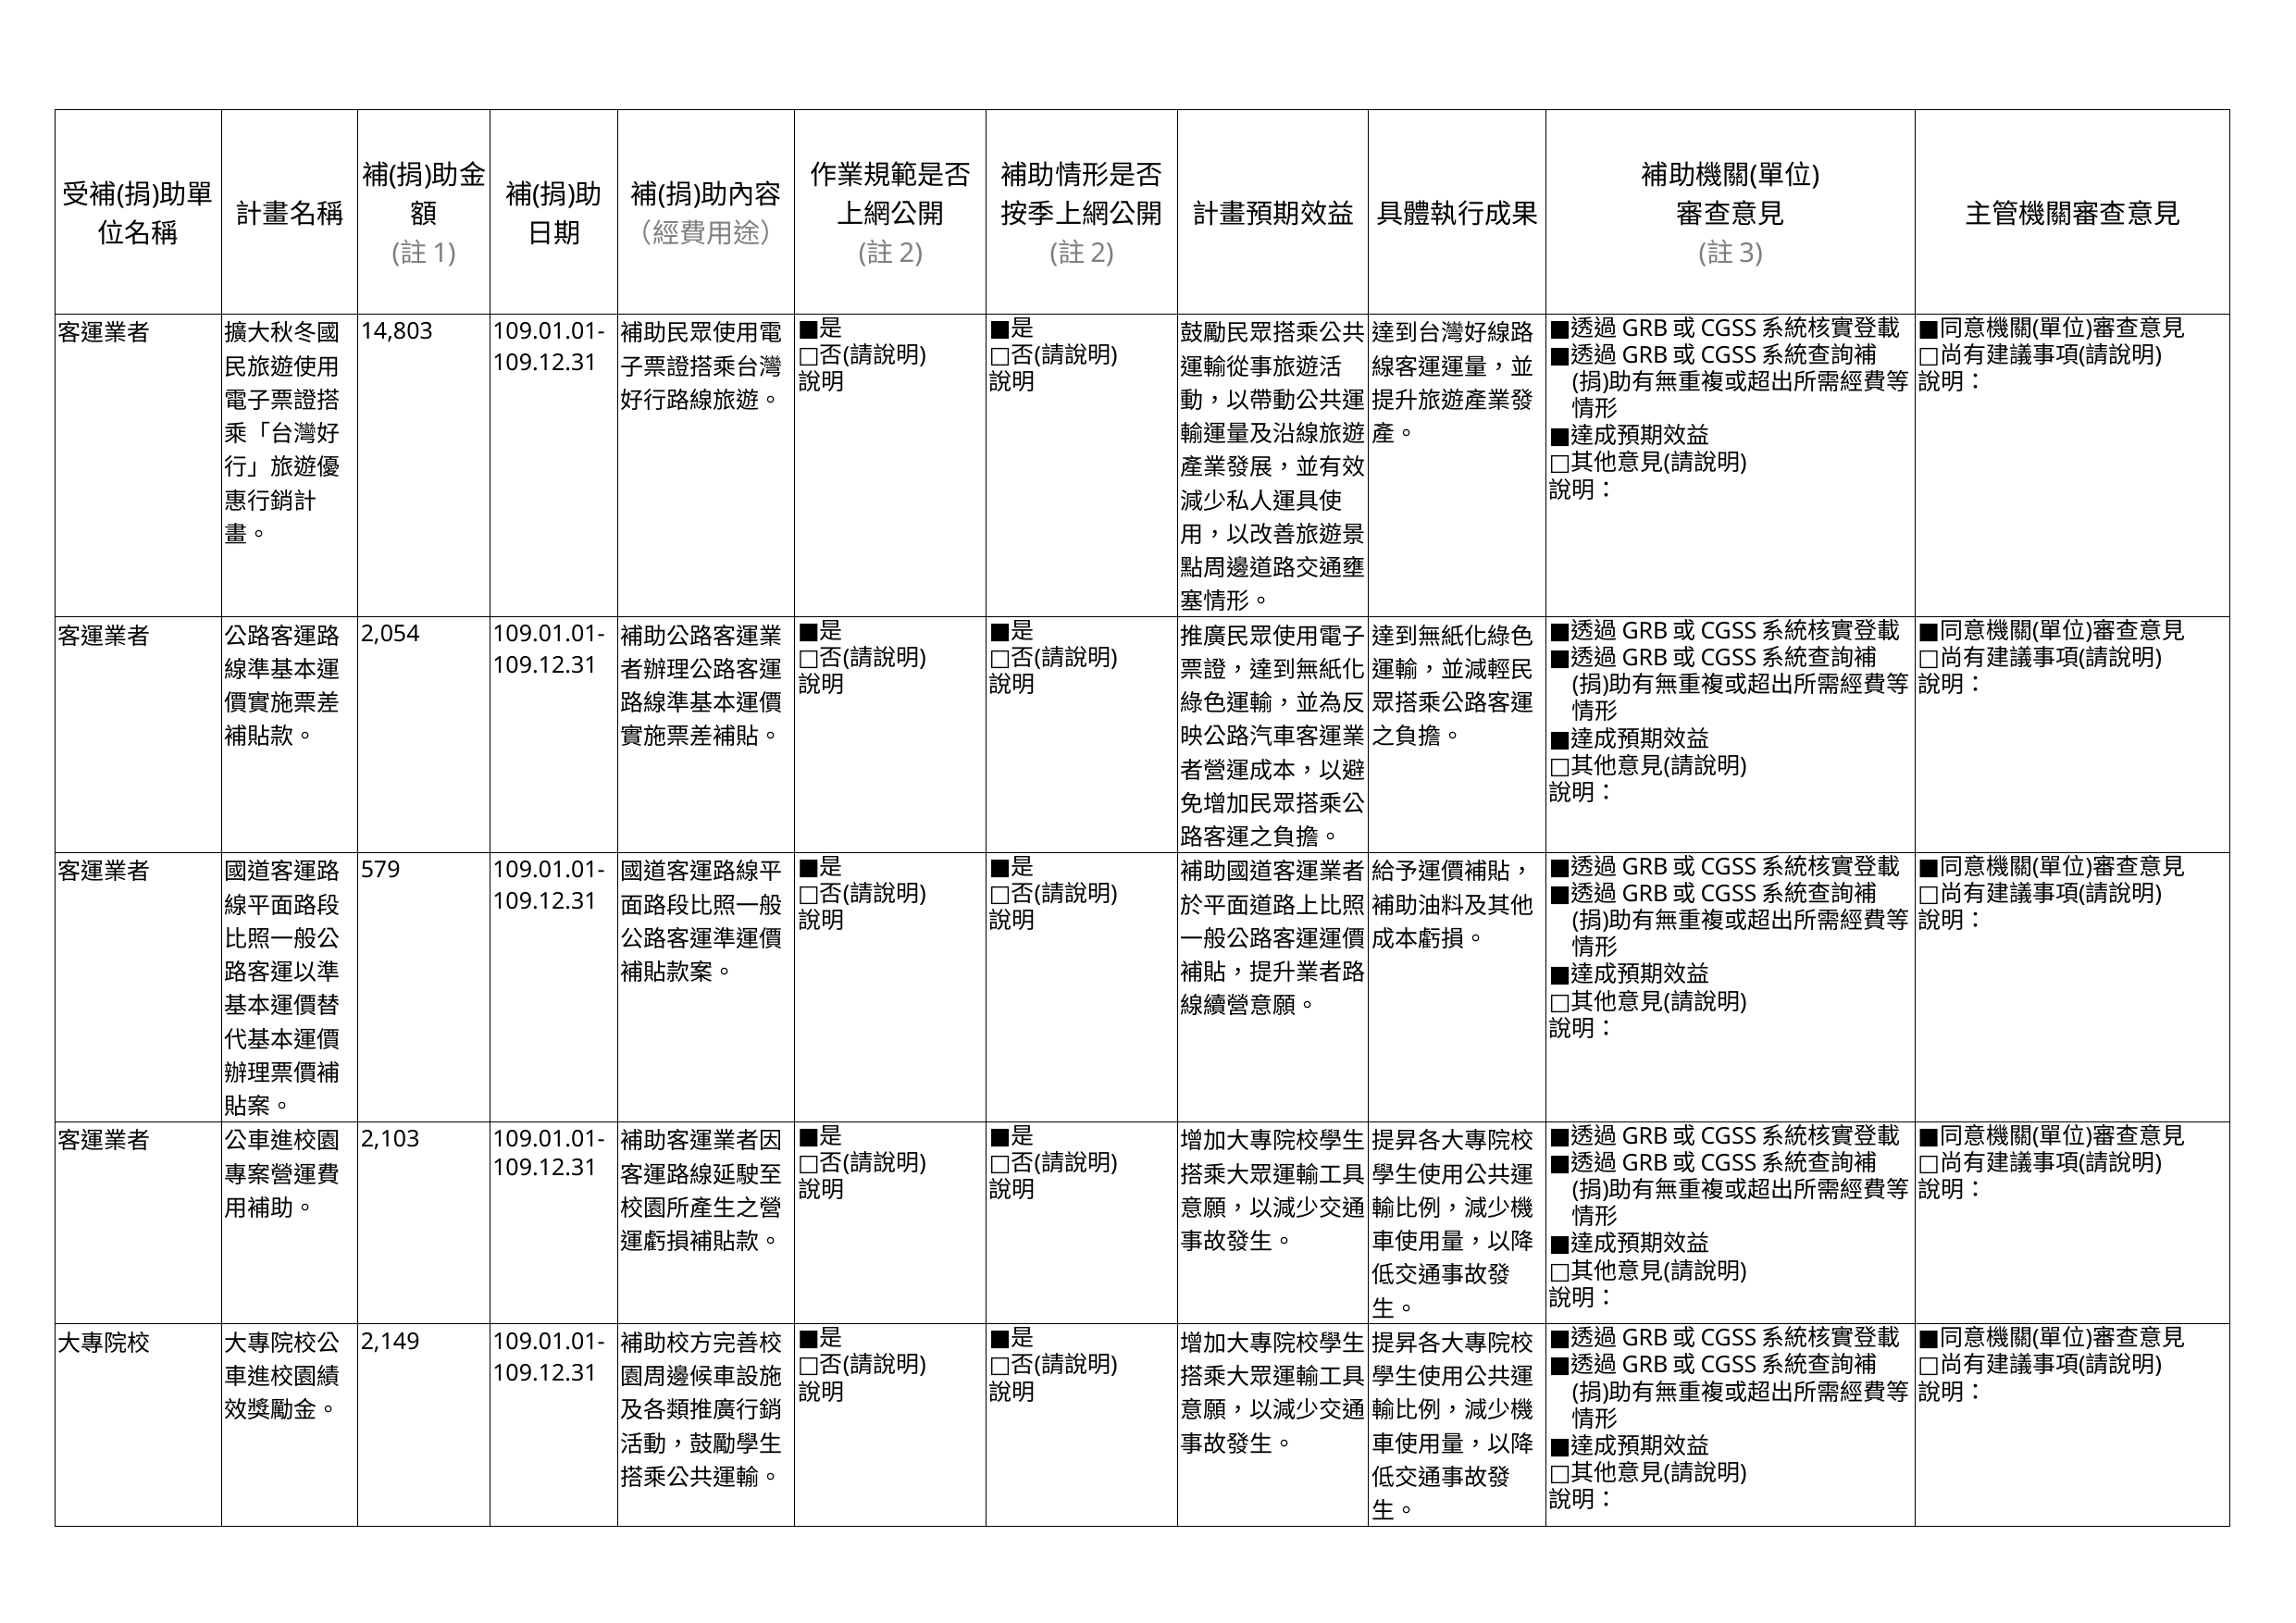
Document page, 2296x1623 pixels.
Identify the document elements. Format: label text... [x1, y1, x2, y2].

table_cell ■透過GRB或CGSS系統核實登載 ■透過GRB或CGSS系統查詢補(捐)助有無重複或超出所需經費等情形 ■達成預期效益 □其他意見(請說明) 說明： [1546, 853, 1915, 1121]
table_header 計畫預期效益 [1178, 110, 1368, 314]
table_cell 增加大專院校學生搭乘大眾運輸工具意願，以減少交通事故發生。 [1178, 1122, 1368, 1323]
table_cell ■是 □否(請說明) 說明 [795, 853, 986, 1121]
table_cell 鼓勵民眾搭乘公共運輸從事旅遊活動，以帶動公共運輸運量及沿線旅遊產業發展，並有效減少私人運具使用，以改善旅遊景點周邊道路交通壅塞情形。 [1178, 315, 1368, 616]
table_header 受補(捐)助單位名稱 [56, 110, 221, 314]
table_cell 2,103 [358, 1122, 490, 1323]
table_cell 14,803 [358, 315, 490, 616]
table_header 補助機關(單位) 審查意見 (註3) [1546, 110, 1915, 314]
table_cell 客運業者 [56, 617, 221, 852]
table_cell 109.01.01- 109.12.31 [490, 853, 617, 1121]
table_header 具體執行成果 [1369, 110, 1545, 314]
table_cell 公路客運路線準基本運價實施票差補貼款。 [222, 617, 357, 852]
table_cell ■透過GRB或CGSS系統核實登載 ■透過GRB或CGSS系統查詢補(捐)助有無重複或超出所需經費等情形 ■達成預期效益 □其他意見(請說明) 說明： [1546, 1122, 1915, 1323]
table_cell ■是 □否(請說明) 說明 [795, 617, 986, 852]
table_cell 109.01.01- 109.12.31 [490, 315, 617, 616]
table_cell 補助民眾使用電子票證搭乘台灣好行路線旅遊。 [618, 315, 794, 616]
table_cell ■是 □否(請說明) 說明 [795, 1122, 986, 1323]
table_cell 大專院校公車進校園績效獎勵金。 [222, 1324, 357, 1526]
table_cell ■是 □否(請說明) 說明 [987, 315, 1177, 616]
table_cell 給予運價補貼，補助油料及其他成本虧損。 [1369, 853, 1545, 1121]
table_cell 大專院校 [56, 1324, 221, 1526]
table_cell 2,054 [358, 617, 490, 852]
table_cell 公車進校園專案營運費用補助。 [222, 1122, 357, 1323]
table_cell 國道客運路線平面路段比照一般公路客運準運價補貼款案。 [618, 853, 794, 1121]
table_cell 客運業者 [56, 1122, 221, 1323]
table_cell ■同意機關(單位)審查意見 □尚有建議事項(請說明) 說明： [1916, 853, 2229, 1121]
table_cell 推廣民眾使用電子票證，達到無紙化綠色運輸，並為反映公路汽車客運業者營運成本，以避免增加民眾搭乘公路客運之負擔。 [1178, 617, 1368, 852]
table_cell ■是 □否(請說明) 說明 [795, 1324, 986, 1526]
table_cell 補助公路客運業者辦理公路客運路線準基本運價實施票差補貼。 [618, 617, 794, 852]
table_cell ■同意機關(單位)審查意見 □尚有建議事項(請說明) 說明： [1916, 1324, 2229, 1526]
table_cell ■是 □否(請說明) 說明 [987, 853, 1177, 1121]
table_header 補(捐)助金額 (註1) [358, 110, 490, 314]
table_cell 國道客運路線平面路段比照一般公路客運以準基本運價替代基本運價辦理票價補貼案。 [222, 853, 357, 1121]
table_cell ■同意機關(單位)審查意見 □尚有建議事項(請說明) 說明： [1916, 315, 2229, 616]
table_cell ■透過GRB或CGSS系統核實登載 ■透過GRB或CGSS系統查詢補(捐)助有無重複或超出所需經費等情形 ■達成預期效益 □其他意見(請說明) 說明： [1546, 315, 1915, 616]
table_cell 579 [358, 853, 490, 1121]
table_header 補(捐)助日期 [490, 110, 617, 314]
table_cell ■同意機關(單位)審查意見 □尚有建議事項(請說明) 說明： [1916, 1122, 2229, 1323]
table_cell 達到無紙化綠色運輸，並減輕民眾搭乘公路客運之負擔。 [1369, 617, 1545, 852]
table_header 計畫名稱 [222, 110, 357, 314]
table_cell 客運業者 [56, 315, 221, 616]
table_cell 增加大專院校學生搭乘大眾運輸工具意願，以減少交通事故發生。 [1178, 1324, 1368, 1526]
table_cell 109.01.01- 109.12.31 [490, 617, 617, 852]
table_cell ■透過GRB或CGSS系統核實登載 ■透過GRB或CGSS系統查詢補(捐)助有無重複或超出所需經費等情形 ■達成預期效益 □其他意見(請說明) 說明： [1546, 617, 1915, 852]
table_header 補(捐)助內容 （經費用途） [618, 110, 794, 314]
table_cell 補助客運業者因客運路線延駛至校園所產生之營運虧損補貼款。 [618, 1122, 794, 1323]
table_cell ■透過GRB或CGSS系統核實登載 ■透過GRB或CGSS系統查詢補(捐)助有無重複或超出所需經費等情形 ■達成預期效益 □其他意見(請說明) 說明： [1546, 1324, 1915, 1526]
table_cell 109.01.01- 109.12.31 [490, 1122, 617, 1323]
table_cell 擴大秋冬國民旅遊使用電子票證搭乘「台灣好行」旅遊優惠行銷計畫。 [222, 315, 357, 616]
table_cell 客運業者 [56, 853, 221, 1121]
table_header 作業規範是否上網公開 (註2) [795, 110, 986, 314]
table_cell 109.01.01- 109.12.31 [490, 1324, 617, 1526]
table_cell 補助國道客運業者於平面道路上比照一般公路客運運價補貼，提升業者路線續營意願。 [1178, 853, 1368, 1121]
table_header 主管機關審查意見 [1916, 110, 2229, 314]
table_cell ■是 □否(請說明) 說明 [987, 1324, 1177, 1526]
table_cell 提昇各大專院校學生使用公共運輸比例，減少機車使用量，以降低交通事故發生。 [1369, 1122, 1545, 1323]
table_cell ■是 □否(請說明) 說明 [987, 1122, 1177, 1323]
table_cell 補助校方完善校園周邊候車設施及各類推廣行銷活動，鼓勵學生搭乘公共運輸。 [618, 1324, 794, 1526]
table_cell ■是 □否(請說明) 說明 [795, 315, 986, 616]
table_cell 達到台灣好線路線客運運量，並提升旅遊產業發產。 [1369, 315, 1545, 616]
table_cell 2,149 [358, 1324, 490, 1526]
table_header 補助情形是否按季上網公開 (註2) [987, 110, 1177, 314]
table_cell ■是 □否(請說明) 說明 [987, 617, 1177, 852]
table_cell 提昇各大專院校學生使用公共運輸比例，減少機車使用量，以降低交通事故發生。 [1369, 1324, 1545, 1526]
table_cell ■同意機關(單位)審查意見 □尚有建議事項(請說明) 說明： [1916, 617, 2229, 852]
